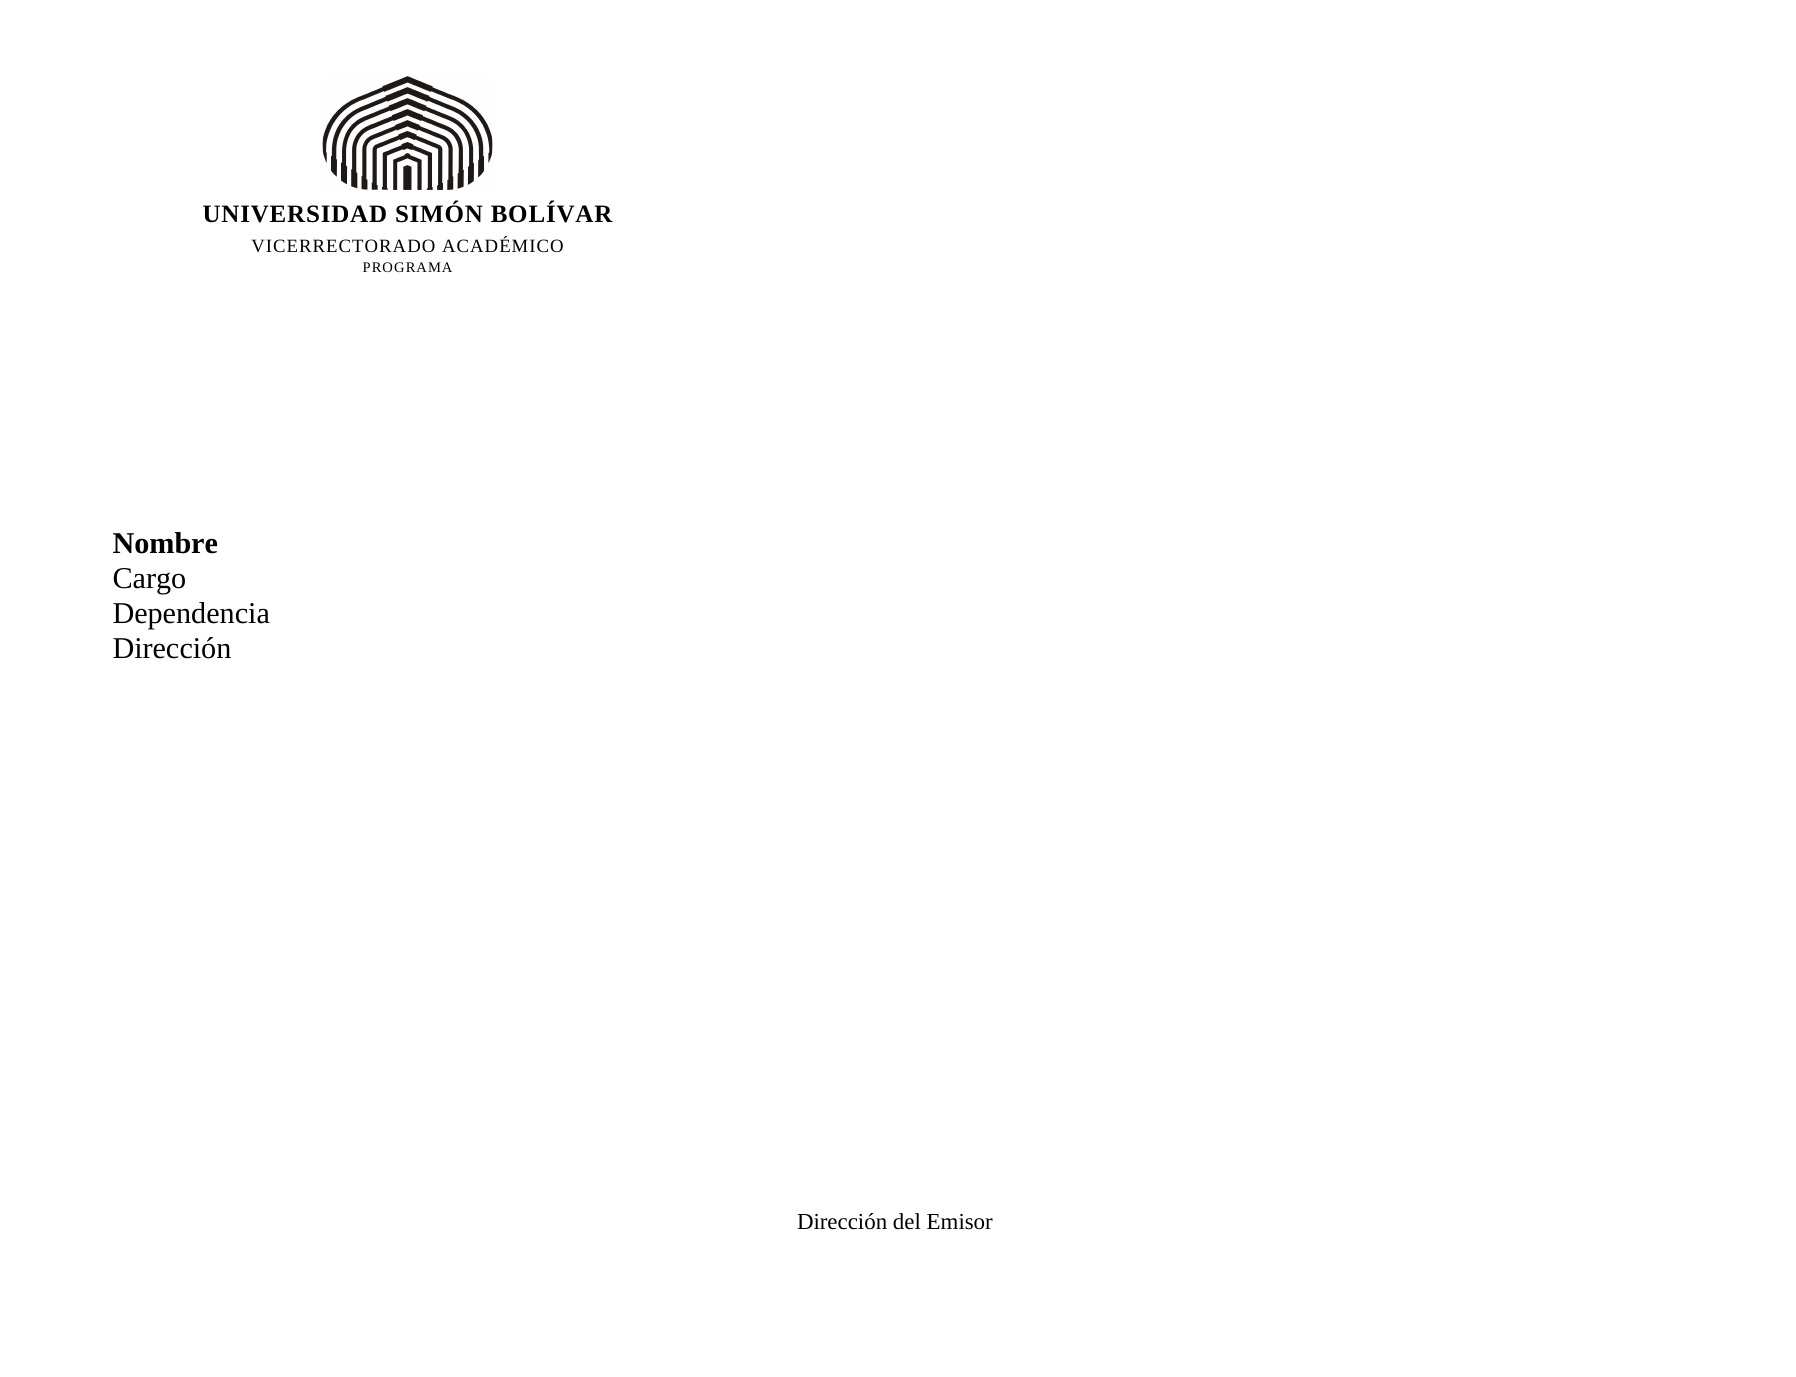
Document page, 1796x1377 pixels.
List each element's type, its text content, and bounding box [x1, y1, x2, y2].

table_cell [112, 293, 806, 526]
table_header [703, 77, 806, 292]
table_header [806, 77, 1692, 292]
table_cell Nombre Cargo Dependencia Dirección [112, 526, 806, 724]
table_cell [806, 526, 1692, 724]
picture [322, 76, 493, 190]
table_header Dirección del Emisor [112, 1208, 1677, 1261]
table_cell [806, 293, 1692, 526]
table_header UNIVERSIDAD SIMÓN BOLÍVAR VICERRECTORADO ACADÉMICO PROGRAMA [112, 77, 703, 292]
